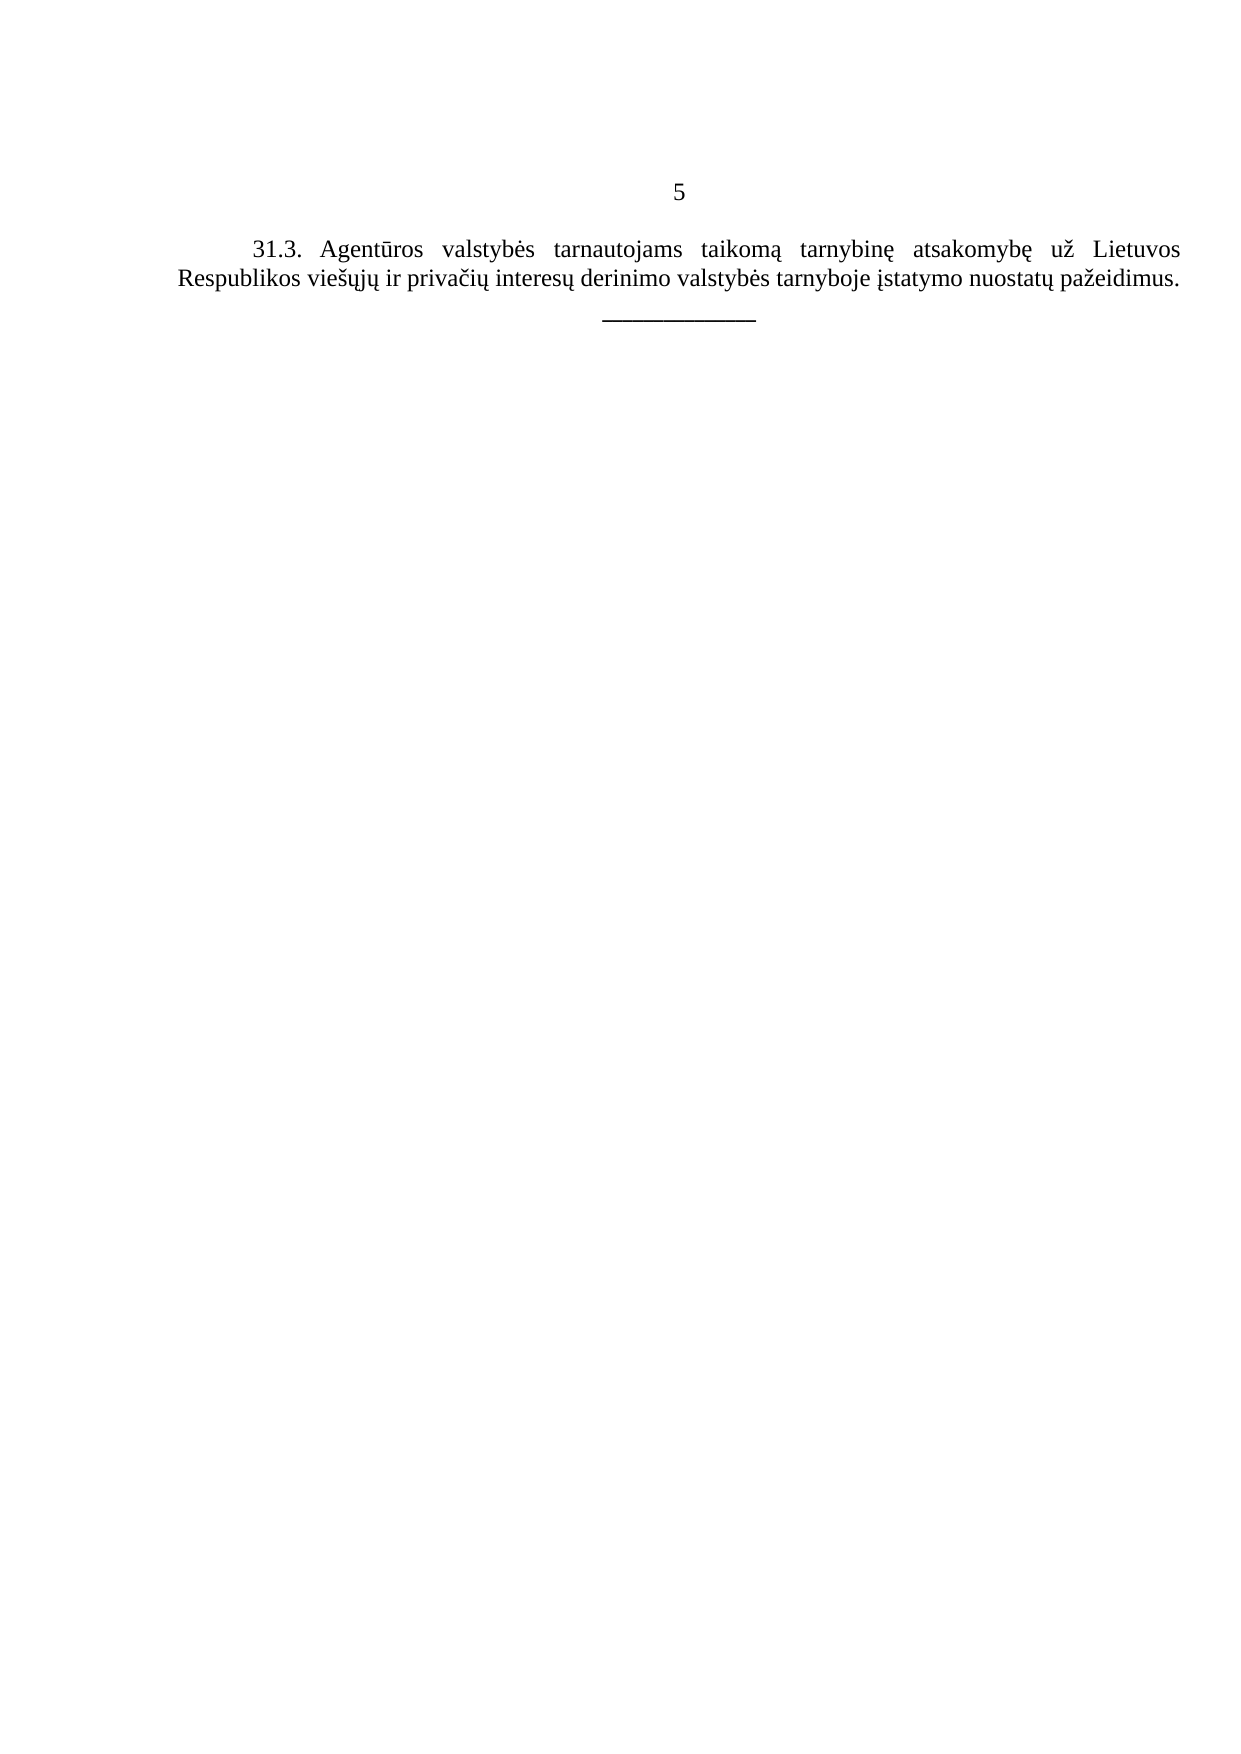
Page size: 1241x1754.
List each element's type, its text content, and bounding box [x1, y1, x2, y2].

text 31.3. Agentūros valstybės tarnautojams taikomą tarnybinę atsakomybę už Lietuvos Respublikos viešųjų ir privačių interesų derinimo valstybės tarnyboje įstatymo nuostatų pažeidimus. [177, 234, 1181, 292]
text _______________ [177, 292, 1181, 326]
